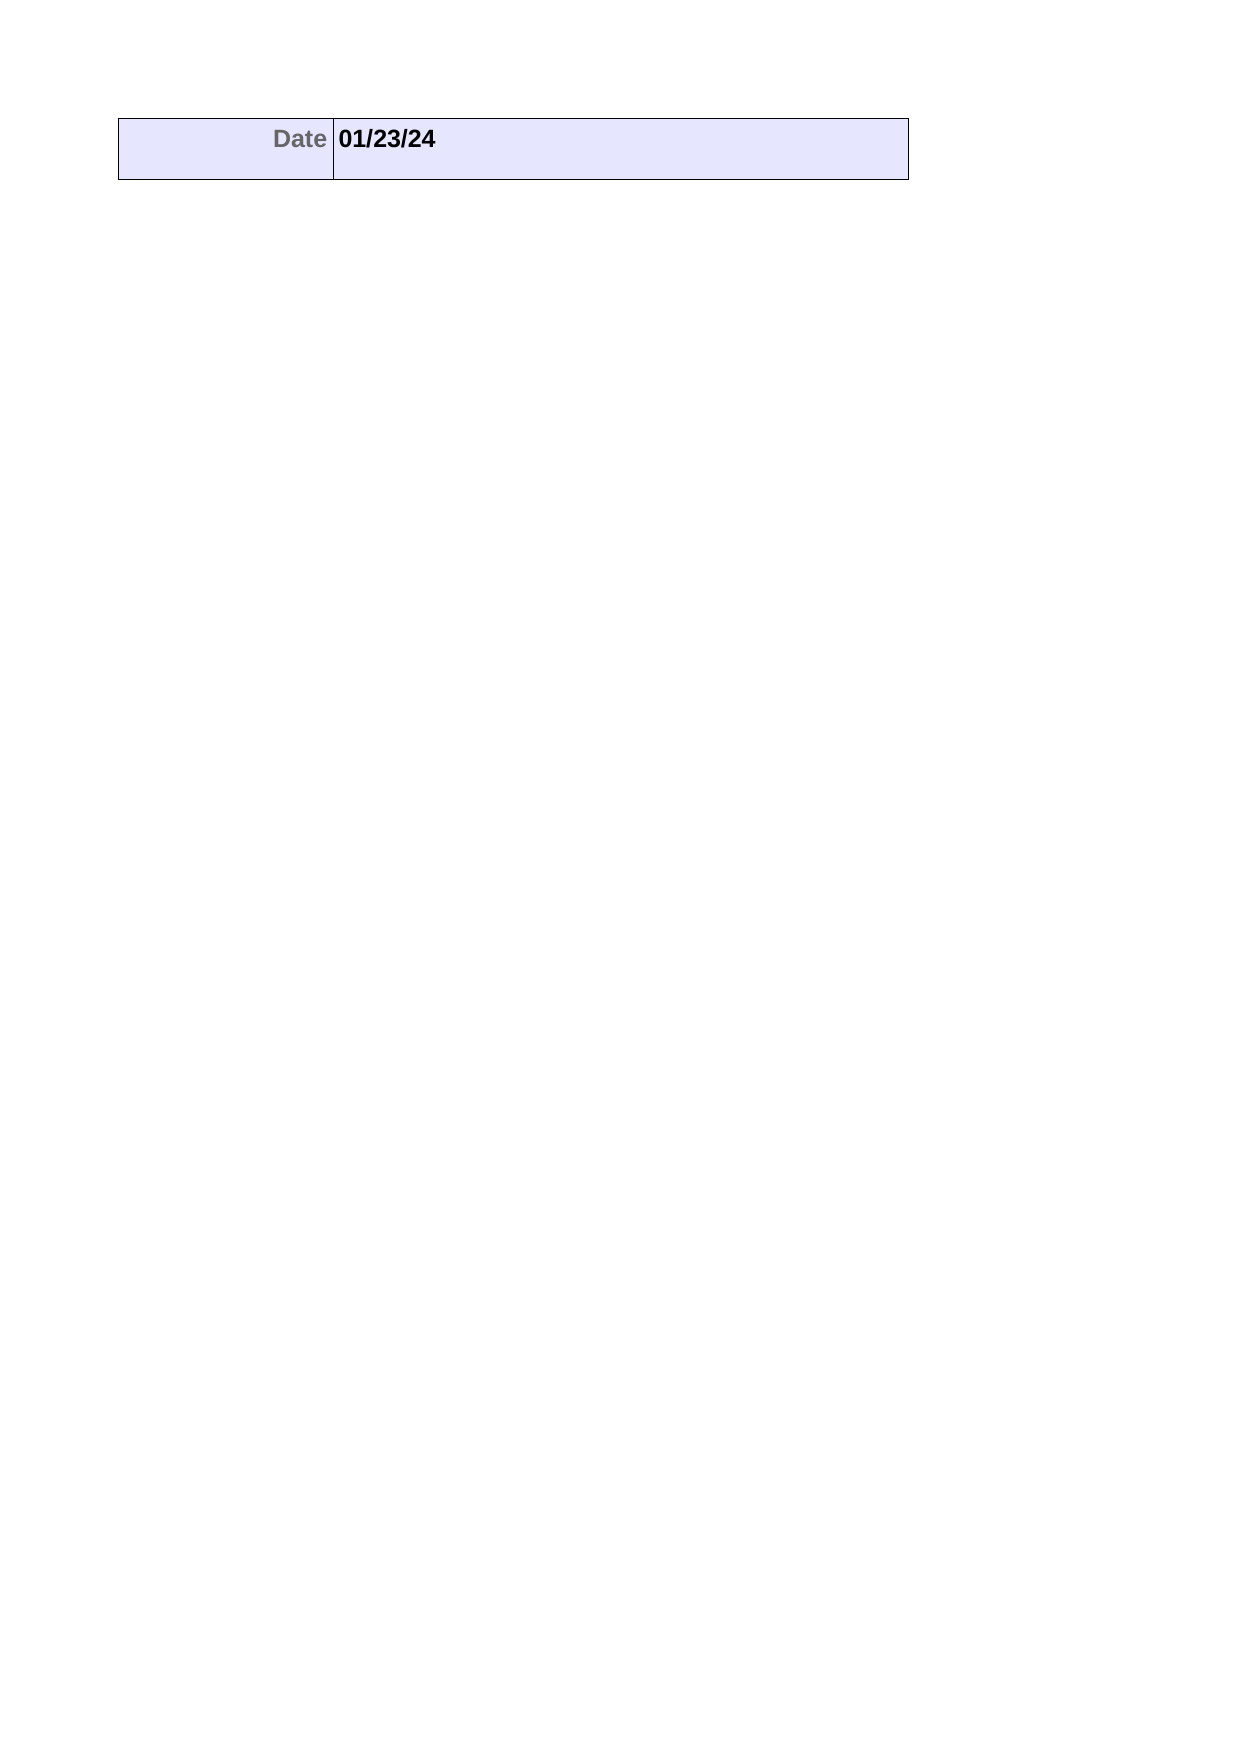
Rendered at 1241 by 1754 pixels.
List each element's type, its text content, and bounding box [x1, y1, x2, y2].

table_cell Date [119, 119, 333, 179]
table_cell 23/01/24 [334, 119, 908, 179]
